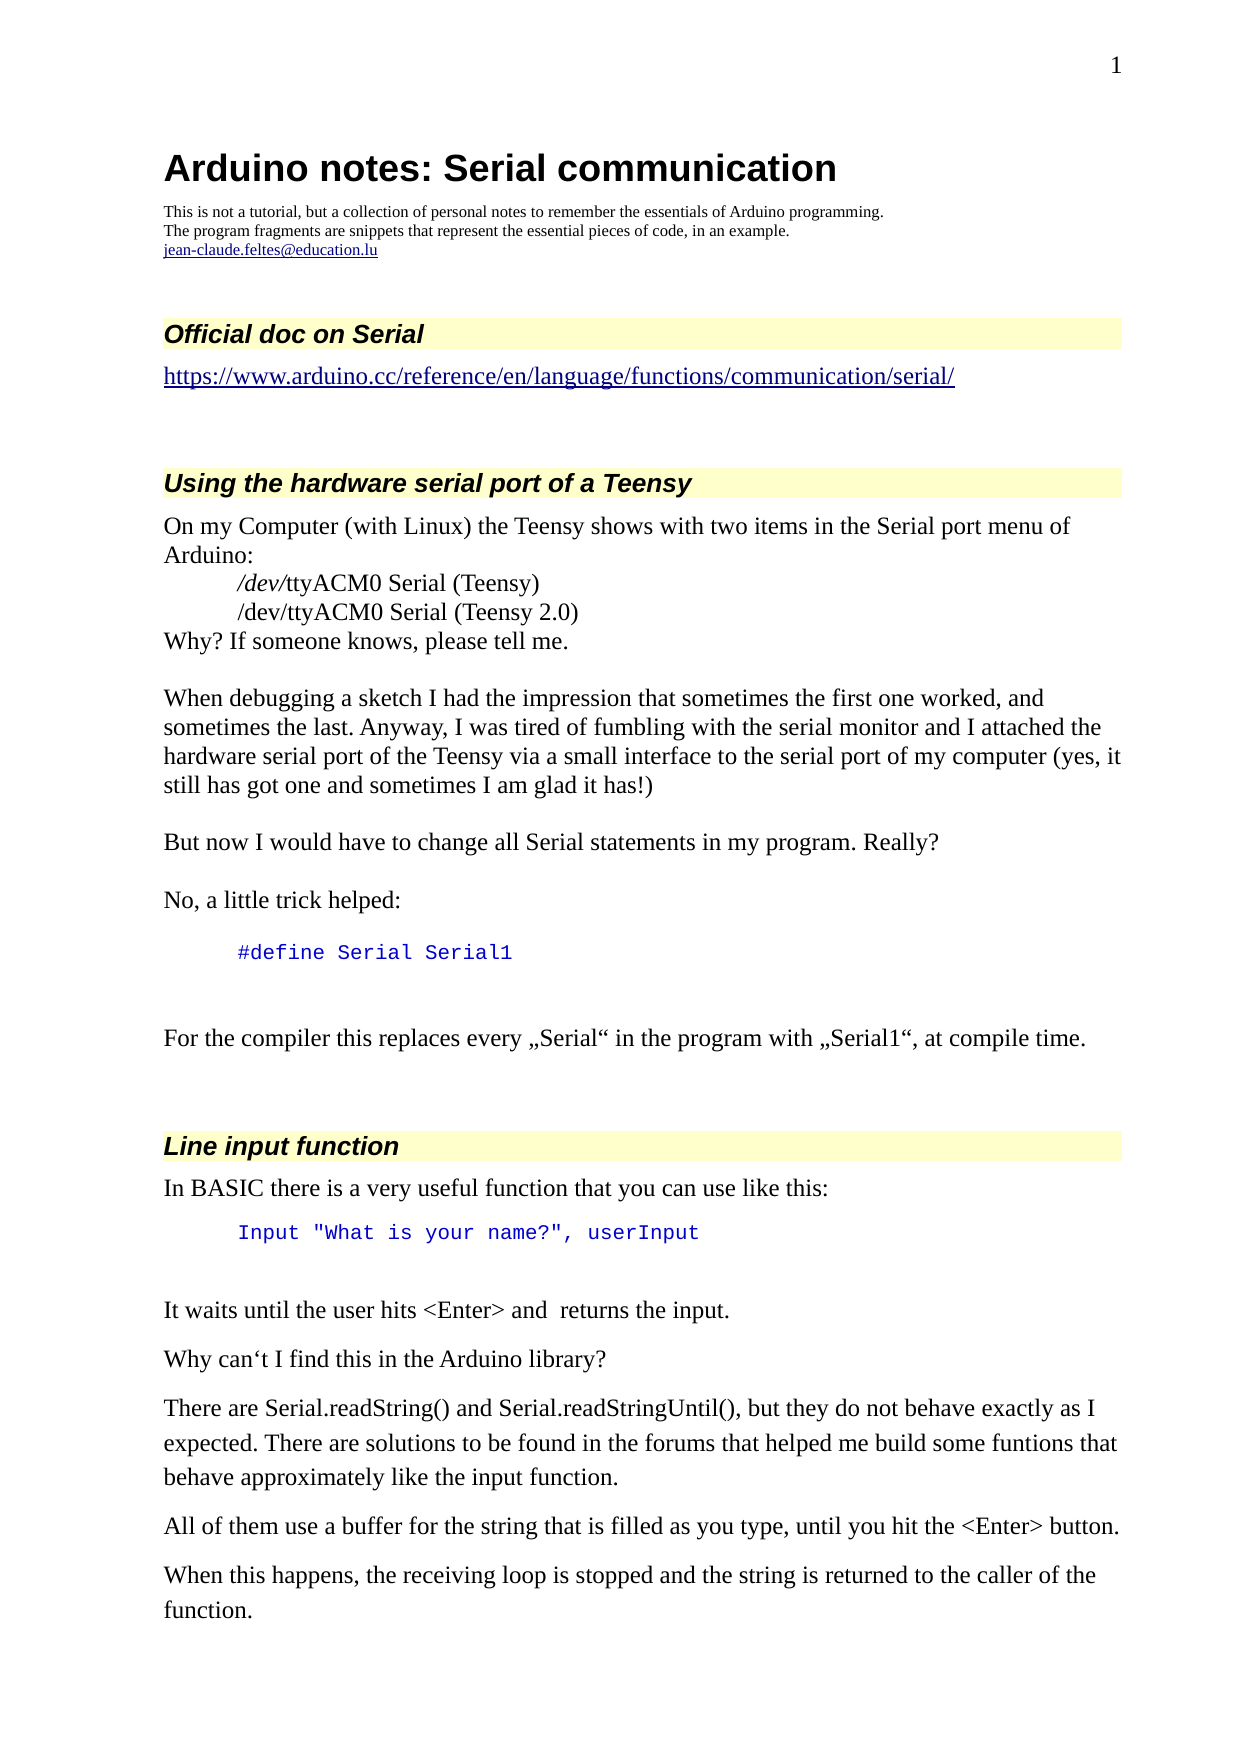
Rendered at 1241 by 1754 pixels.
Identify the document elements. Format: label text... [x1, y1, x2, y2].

text /dev/ttyACM0 Serial (Teensy 2.0) [237, 597, 1122, 626]
text There are Serial.readString() and Serial.readStringUntil(), but they do not behave exactly as I expected. There are solutions to be found in the forums that helped me build some funtions that behave approximately like the input function. [163, 1393, 1122, 1491]
text This is not a tutorial, but a collection of personal notes to remember the essentials of Arduino programming. The program fragments are snippets that represent the essential pieces of code, in an example. [163, 202, 1122, 240]
subtitle Line input function [163, 1131, 1122, 1161]
list Input "What is your name?", userInput [237, 1222, 1122, 1246]
list #define Serial Serial1 [237, 942, 1122, 966]
text No, a little trick helped: [163, 885, 1122, 913]
text Why? If someone knows, please tell me. [163, 626, 1122, 655]
subtitle Arduino notes: Serial communication [163, 146, 1122, 189]
text /dev/ttyACM0 Serial (Teensy) [237, 568, 1122, 597]
subtitle Using the hardware serial port of a Teensy [163, 468, 1122, 498]
text All of them use a buffer for the string that is filled as you type, until you hit the <Enter> button. [163, 1511, 1122, 1540]
text https://www.arduino.cc/reference/en/language/functions/communication/serial/ [163, 361, 1122, 390]
text It waits until the user hits <Enter> and returns the input. [163, 1295, 1122, 1324]
subtitle Official doc on Serial [163, 318, 1122, 349]
text When this happens, the receiving loop is stopped and the string is returned to the caller of the function. [163, 1560, 1122, 1623]
text But now I would have to change all Serial statements in my program. Really? [163, 827, 1122, 856]
text In BASIC there is a very useful function that you can use like this: [163, 1173, 1122, 1202]
text For the compiler this replaces every „Serial“ in the program with „Serial1“, at compile time. [163, 1023, 1122, 1052]
text Why can‘t I find this in the Arduino library? [163, 1344, 1122, 1373]
text On my Computer (with Linux) the Teensy shows with two items in the Serial port menu of Arduino: [163, 511, 1122, 568]
text When debugging a sketch I had the impression that sometimes the first one worked, and sometimes the last. Anyway, I was tired of fumbling with the serial monitor and I attached the hardware serial port of the Teensy via a small interface to the serial port of my computer (yes, it still has got one and sometimes I am glad it has!) [163, 683, 1122, 798]
text jean-claude.feltes@education.lu [163, 240, 1122, 259]
